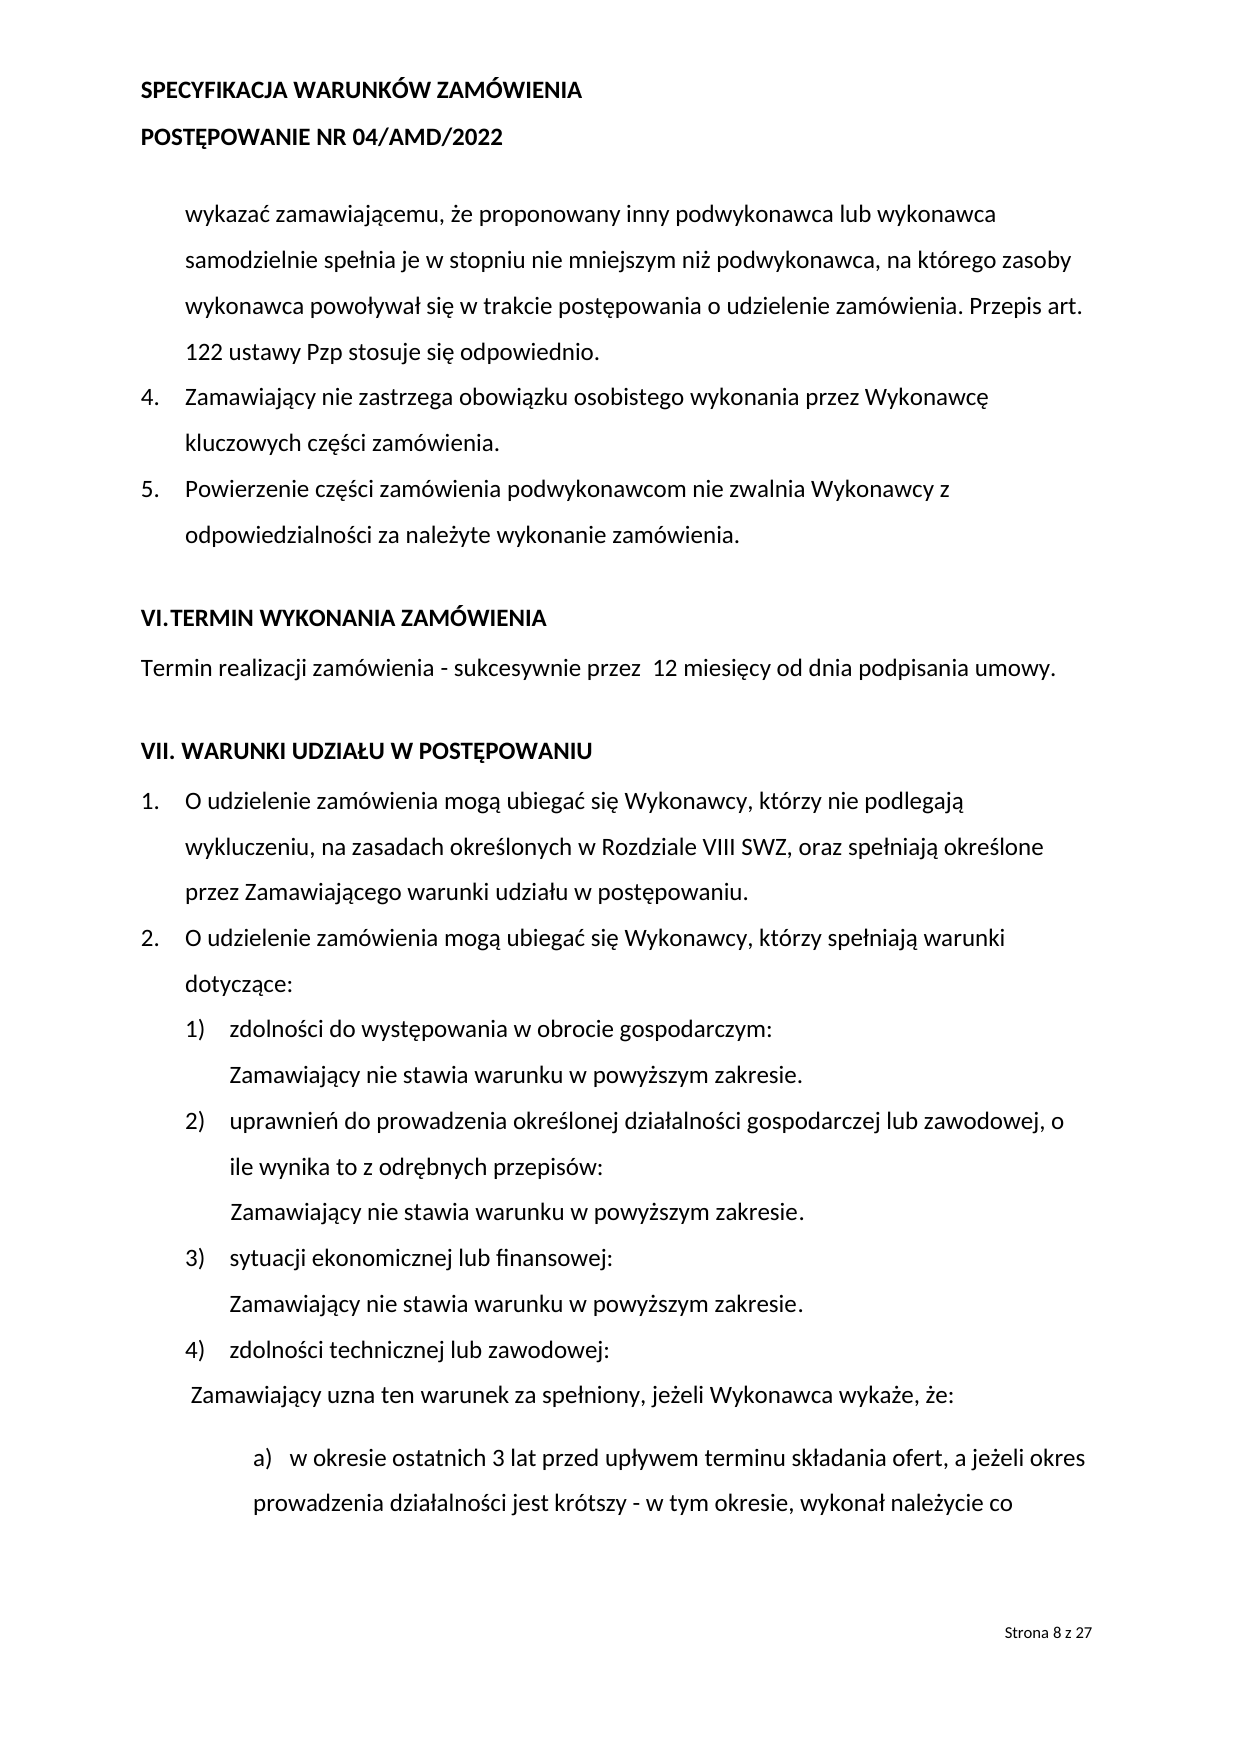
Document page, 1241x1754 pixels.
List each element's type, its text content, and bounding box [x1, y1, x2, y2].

list zdolności do występowania w obrocie gospodarczym: [185, 1014, 1090, 1044]
list sytuacji ekonomicznej lub finansowej: [185, 1242, 1090, 1273]
list wykazać zamawiającemu, że proponowany inny podwykonawca lub wykonawca samodzielnie spełnia je w stopniu nie mniejszym niż podwykonawca, na którego zasoby wykonawca powoływał się w trakcie postępowania o udzielenie zamówienia. Przepis art. 122 ustawy Pzp stosuje się odpowiednio. [141, 199, 1092, 366]
list Termin realizacji zamówienia - sukcesywnie przez 12 miesięcy od dnia podpisania umowy. [141, 652, 1092, 682]
text VI. TERMIN WYKONANIA ZAMÓWIENIA [141, 602, 1092, 632]
list O udzielenie zamówienia mogą ubiegać się Wykonawcy, którzy spełniają warunki dotyczące: [141, 922, 1090, 998]
list a) w okresie ostatnich 3 lat przed upływem terminu składania ofert, a jeżeli okres prowadzenia działalności jest krótszy - w tym okresie, wykonał należycie co [223, 1442, 1092, 1518]
text Zamawiający nie stawia warunku w powyższym zakresie. [229, 1288, 1090, 1318]
text Zamawiający nie stawia warunku w powyższym zakresie. [185, 1197, 1090, 1227]
list zdolności technicznej lub zawodowej: [185, 1334, 1090, 1364]
text Zamawiający uzna ten warunek za spełniony, jeżeli Wykonawca wykaże, że: [185, 1379, 1092, 1410]
text Zamawiający nie stawia warunku w powyższym zakresie. [229, 1059, 1090, 1090]
list Zamawiający nie zastrzega obowiązku osobistego wykonania przez Wykonawcę kluczowych części zamówienia. [141, 382, 1092, 458]
list O udzielenie zamówienia mogą ubiegać się Wykonawcy, którzy nie podlegają wykluczeniu, na zasadach określonych w Rozdziale VIII SWZ, oraz spełniają określone przez Zamawiającego warunki udziału w postępowaniu. [141, 785, 1090, 907]
list uprawnień do prowadzenia określonej działalności gospodarczej lub zawodowej, o ile wynika to z odrębnych przepisów: [185, 1105, 1090, 1181]
text VII. WARUNKI UDZIAŁU W POSTĘPOWANIU [141, 735, 1092, 766]
list Powierzenie części zamówienia podwykonawcom nie zwalnia Wykonawcy z odpowiedzialności za należyte wykonanie zamówienia. [141, 473, 1092, 549]
